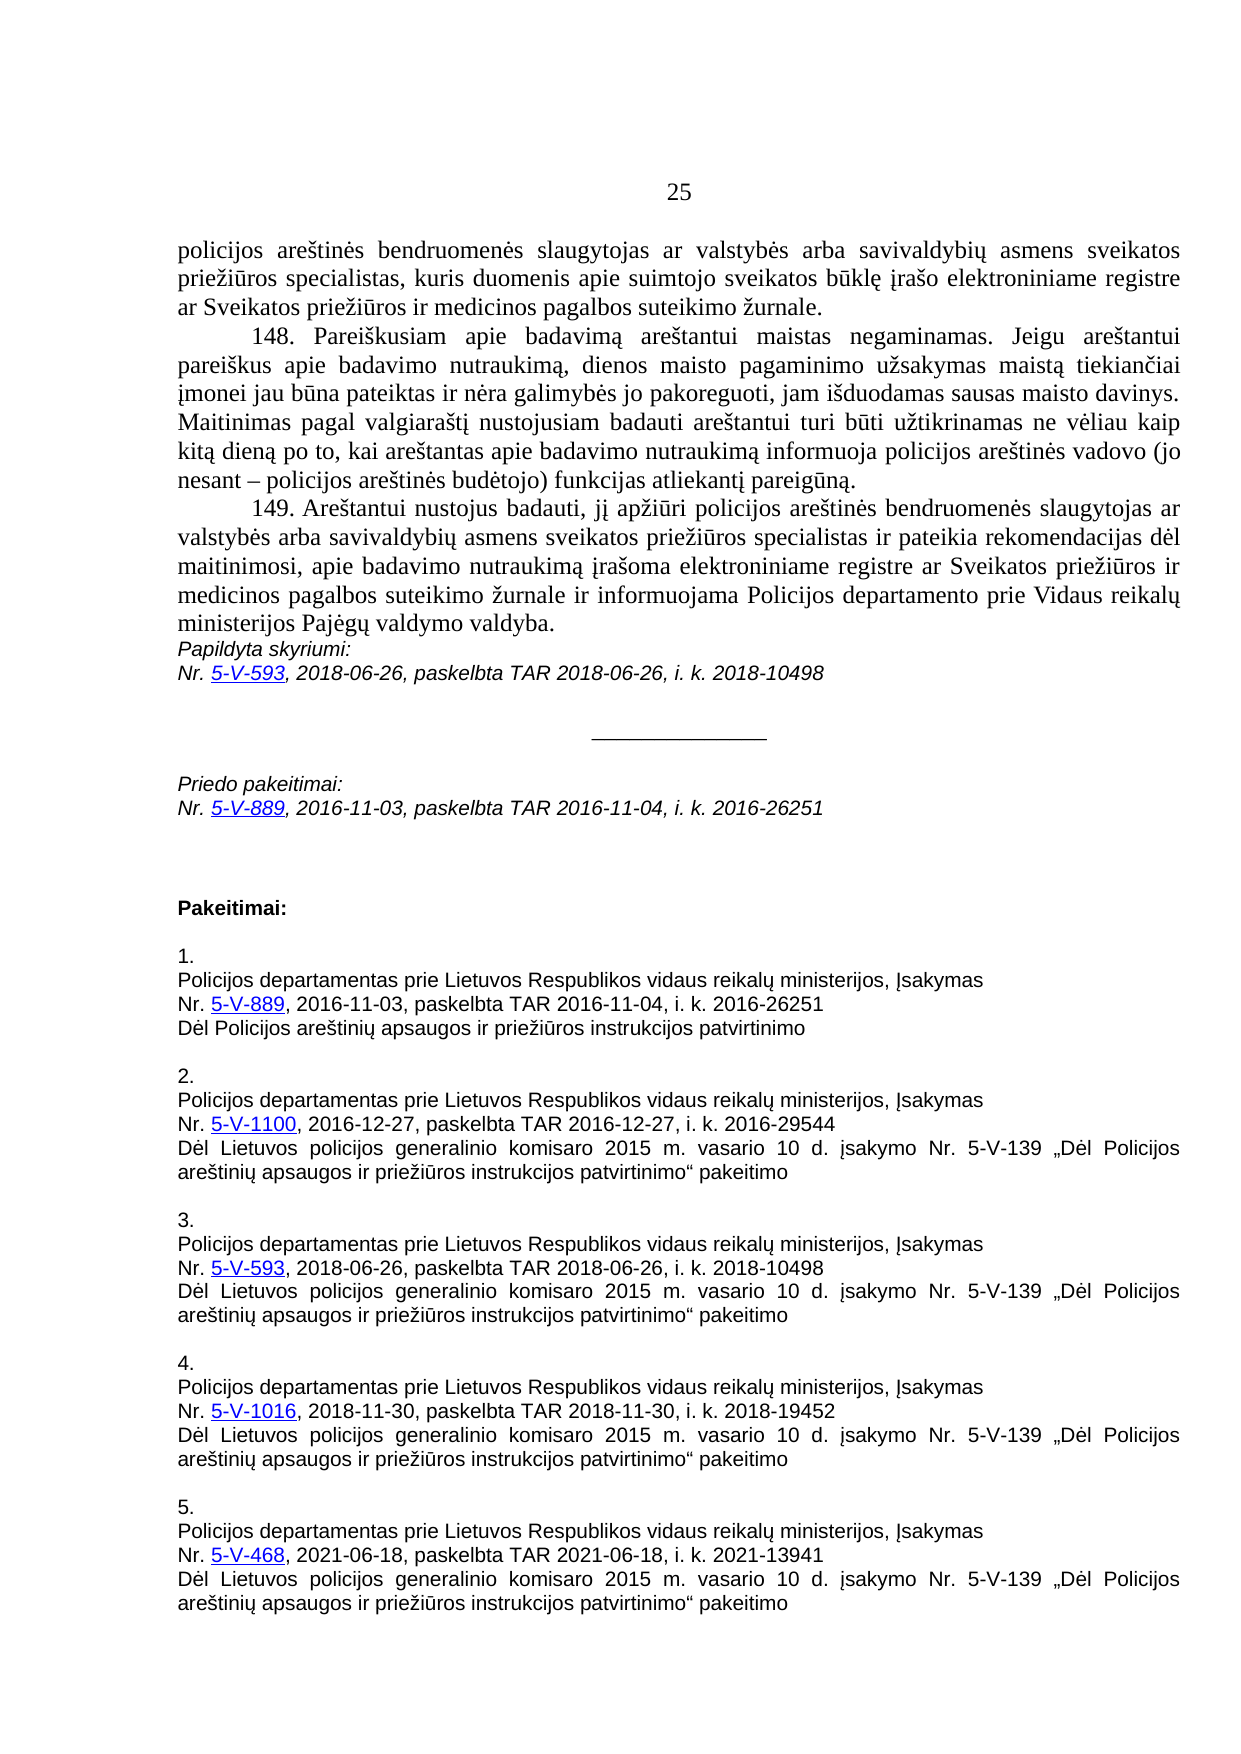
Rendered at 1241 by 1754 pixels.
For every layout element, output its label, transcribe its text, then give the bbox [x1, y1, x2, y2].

text Policijos departamentas prie Lietuvos Respublikos vidaus reikalų ministerijos, Įsakymas [177, 968, 1181, 992]
text 4. [177, 1351, 1181, 1375]
text Dėl Lietuvos policijos generalinio komisaro 2015 m. vasario 10 d. įsakymo Nr. 5-V-139 „Dėl Policijos areštinių apsaugos ir priežiūros instrukcijos patvirtinimo“ pakeitimo [177, 1567, 1181, 1615]
text Dėl Lietuvos policijos generalinio komisaro 2015 m. vasario 10 d. įsakymo Nr. 5-V-139 „Dėl Policijos areštinių apsaugos ir priežiūros instrukcijos patvirtinimo“ pakeitimo [177, 1423, 1181, 1471]
text Dėl Policijos areštinių apsaugos ir priežiūros instrukcijos patvirtinimo [177, 1016, 1181, 1040]
text Pakeitimai: [177, 896, 1181, 920]
text 2. [177, 1064, 1181, 1088]
text Policijos departamentas prie Lietuvos Respublikos vidaus reikalų ministerijos, Įsakymas [177, 1375, 1181, 1399]
text 1. [177, 944, 1181, 968]
text policijos areštinės bendruomenės slaugytojas ar valstybės arba savivaldybių asmens sveikatos priežiūros specialistas, kuris duomenis apie suimtojo sveikatos būklę įrašo elektroniniame registre ar Sveikatos priežiūros ir medicinos pagalbos suteikimo žurnale. [177, 235, 1181, 321]
text Policijos departamentas prie Lietuvos Respublikos vidaus reikalų ministerijos, Įsakymas [177, 1231, 1181, 1255]
text 148. Pareiškusiam apie badavimą areštantui maistas negaminamas. Jeigu areštantui pareiškus apie badavimo nutraukimą, dienos maisto pagaminimo užsakymas maistą tiekiančiai įmonei jau būna pateiktas ir nėra galimybės jo pakoreguoti, jam išduodamas sausas maisto davinys. Maitinimas pagal valgiaraštį nustojusiam badauti areštantui turi būti užtikrinamas ne vėliau kaip kitą dieną po to, kai areštantas apie badavimo nutraukimą informuoja policijos areštinės vadovo (jo nesant – policijos areštinės budėtojo) funkcijas atliekantį pareigūną. [177, 321, 1181, 493]
text 149. Areštantui nustojus badauti, jį apžiūri policijos areštinės bendruomenės slaugytojas ar valstybės arba savivaldybių asmens sveikatos priežiūros specialistas ir pateikia rekomendacijas dėl maitinimosi, apie badavimo nutraukimą įrašoma elektroniniame registre ar Sveikatos priežiūros ir medicinos pagalbos suteikimo žurnale ir informuojama Policijos departamento prie Vidaus reikalų ministerijos Pajėgų valdymo valdyba. [177, 493, 1181, 637]
text Dėl Lietuvos policijos generalinio komisaro 2015 m. vasario 10 d. įsakymo Nr. 5-V-139 „Dėl Policijos areštinių apsaugos ir priežiūros instrukcijos patvirtinimo“ pakeitimo [177, 1136, 1181, 1183]
text Nr. 5-V-593, 2018-06-26, paskelbta TAR 2018-06-26, i. k. 2018-10498 [177, 661, 1181, 685]
text Nr. 5-V-468, 2021-06-18, paskelbta TAR 2021-06-18, i. k. 2021-13941 [177, 1543, 1181, 1567]
text Policijos departamentas prie Lietuvos Respublikos vidaus reikalų ministerijos, Įsakymas [177, 1088, 1181, 1112]
text ______________ [177, 714, 1181, 743]
text Dėl Lietuvos policijos generalinio komisaro 2015 m. vasario 10 d. įsakymo Nr. 5-V-139 „Dėl Policijos areštinių apsaugos ir priežiūros instrukcijos patvirtinimo“ pakeitimo [177, 1279, 1181, 1327]
text Nr. 5-V-1016, 2018-11-30, paskelbta TAR 2018-11-30, i. k. 2018-19452 [177, 1399, 1181, 1423]
text Nr. 5-V-889, 2016-11-03, paskelbta TAR 2016-11-04, i. k. 2016-26251 [177, 992, 1181, 1016]
text 5. [177, 1495, 1181, 1519]
text Priedo pakeitimai: [177, 771, 1181, 795]
text 3. [177, 1207, 1181, 1231]
text Nr. 5-V-1100, 2016-12-27, paskelbta TAR 2016-12-27, i. k. 2016-29544 [177, 1112, 1181, 1136]
text Papildyta skyriumi: [177, 637, 1181, 661]
text Nr. 5-V-593, 2018-06-26, paskelbta TAR 2018-06-26, i. k. 2018-10498 [177, 1255, 1181, 1279]
text Nr. 5-V-889, 2016-11-03, paskelbta TAR 2016-11-04, i. k. 2016-26251 [177, 795, 1181, 819]
text Policijos departamentas prie Lietuvos Respublikos vidaus reikalų ministerijos, Įsakymas [177, 1519, 1181, 1543]
